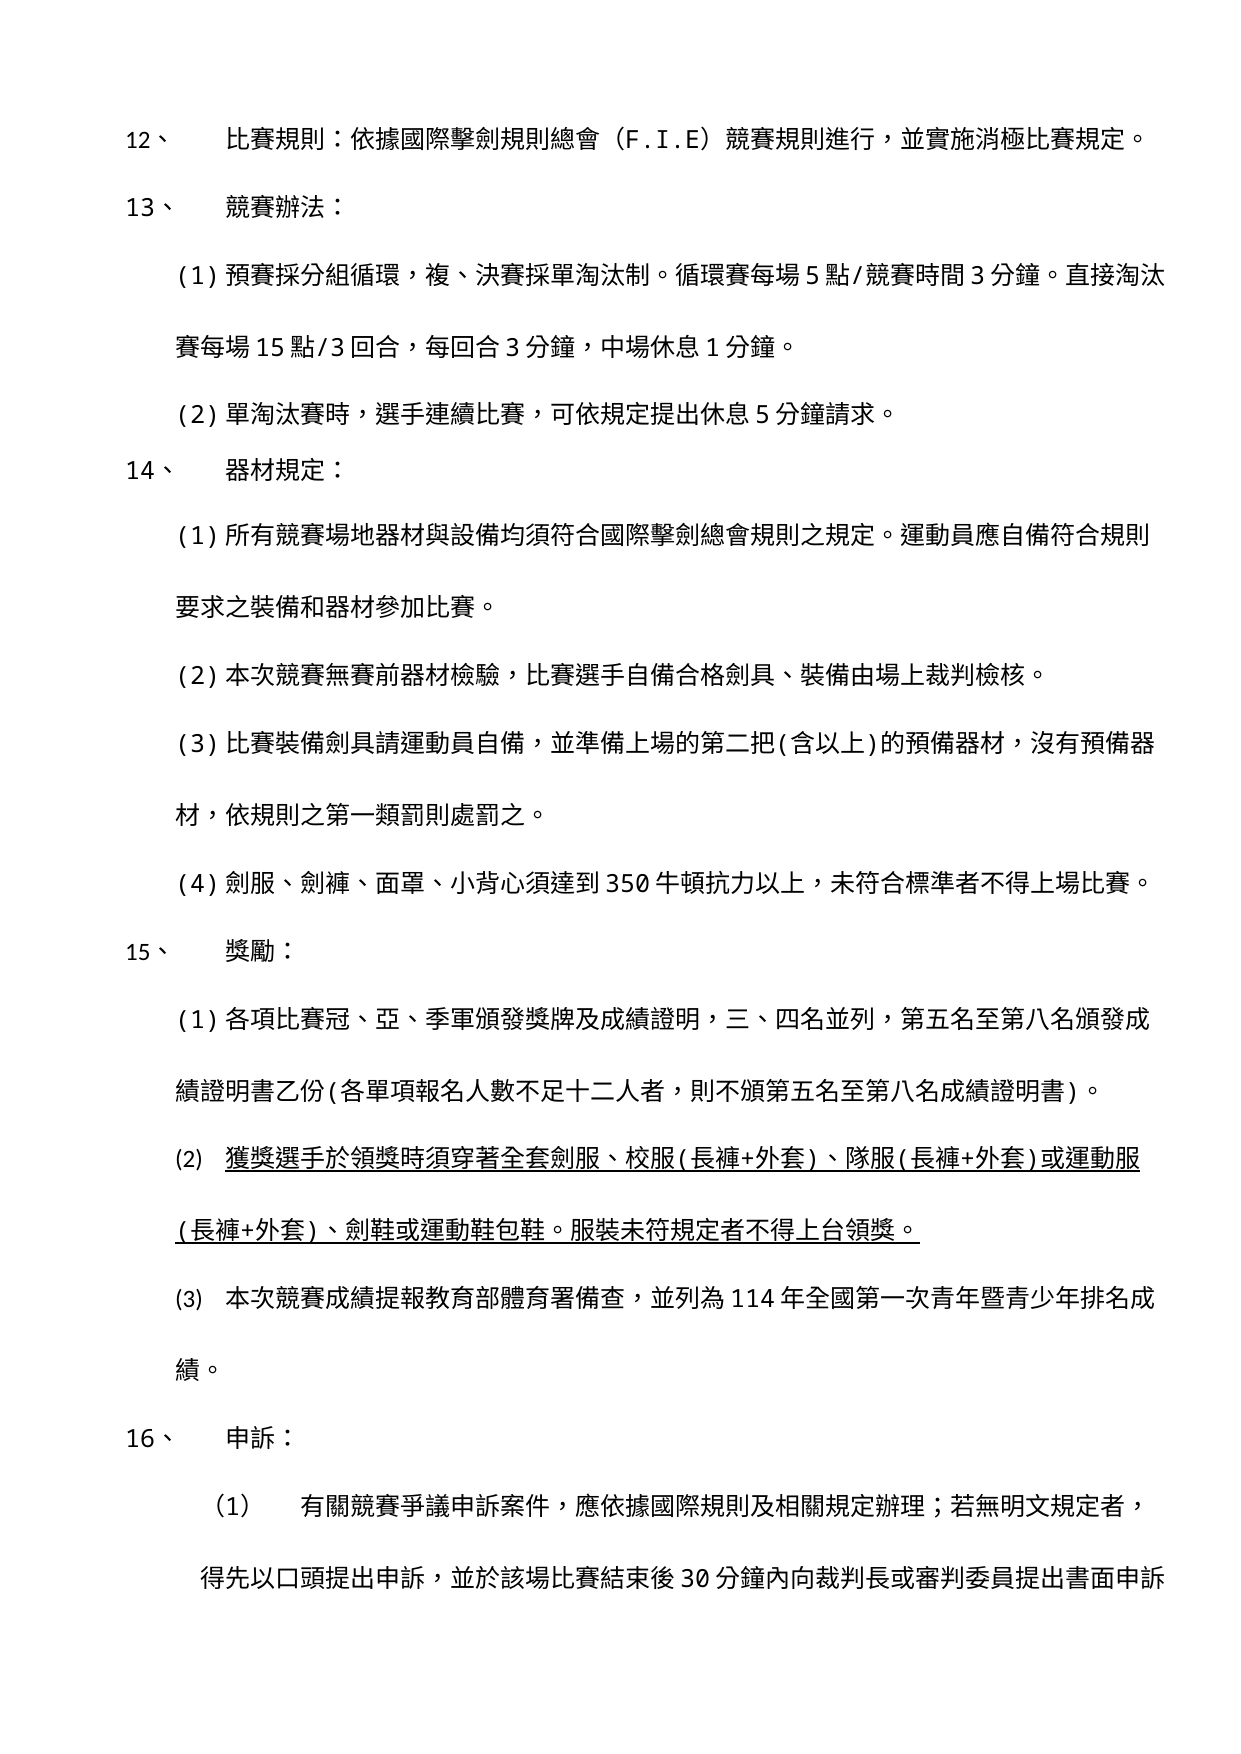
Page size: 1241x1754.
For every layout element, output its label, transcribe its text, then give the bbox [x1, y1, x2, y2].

list 獲獎選手於領獎時須穿著全套劍服、校服(長褲+外套)、隊服(長褲+外套)或運動服(長褲+外套)、劍鞋或運動鞋包鞋。服裝未符規定者不得上台領獎。 [175, 1115, 1165, 1250]
list 競賽辦法： [125, 164, 1165, 226]
list 單淘汰賽時，選手連續比賽，可依規定提出休息5分鐘請求。 [175, 371, 1165, 434]
list 預賽採分組循環，複、決賽採單淘汰制。循環賽每場5點/競賽時間3分鐘。直接淘汰賽每場15點/3回合，每回合3分鐘，中場休息1分鐘。 [175, 232, 1165, 366]
list 本次競賽無賽前器材檢驗，比賽選手自備合格劍具、裝備由場上裁判檢核。 [175, 632, 1165, 694]
list 劍服、劍褲、面罩、小背心須達到350牛頓抗力以上，未符合標準者不得上場比賽。 [175, 840, 1165, 902]
list 比賽規則：依據國際擊劍規則總會（F.I.E）競賽規則進行，並實施消極比賽規定。 [125, 96, 1165, 158]
list 比賽裝備劍具請運動員自備，並準備上場的第二把(含以上)的預備器材，沒有預備器材，依規則之第一類罰則處罰之。 [175, 700, 1165, 834]
list 本次競賽成績提報教育部體育署備查，並列為114年全國第一次青年暨青少年排名成績。 [175, 1255, 1165, 1389]
list 獎勵： [125, 908, 1165, 970]
list 各項比賽冠、亞、季軍頒發獎牌及成績證明，三、四名並列，第五名至第八名頒發成績證明書乙份(各單項報名人數不足十二人者，則不頒第五名至第八名成績證明書)。 [175, 976, 1165, 1110]
list 器材規定： [125, 451, 1165, 487]
list 所有競賽場地器材與設備均須符合國際擊劍總會規則之規定。運動員應自備符合規則要求之裝備和器材參加比賽。 [175, 492, 1165, 627]
list 有關競賽爭議申訴案件，應依據國際規則及相關規定辦理；若無明文規定者，得先以口頭提出申訴，並於該場比賽結束後30分鐘內向裁判長或審判委員提出書面申訴(附件一)。未依規定時間內提出者，不予受理。書面申訴應由該代表隊領隊或教練簽名。 [200, 1463, 1165, 1597]
list 申訴： [125, 1395, 1165, 1457]
